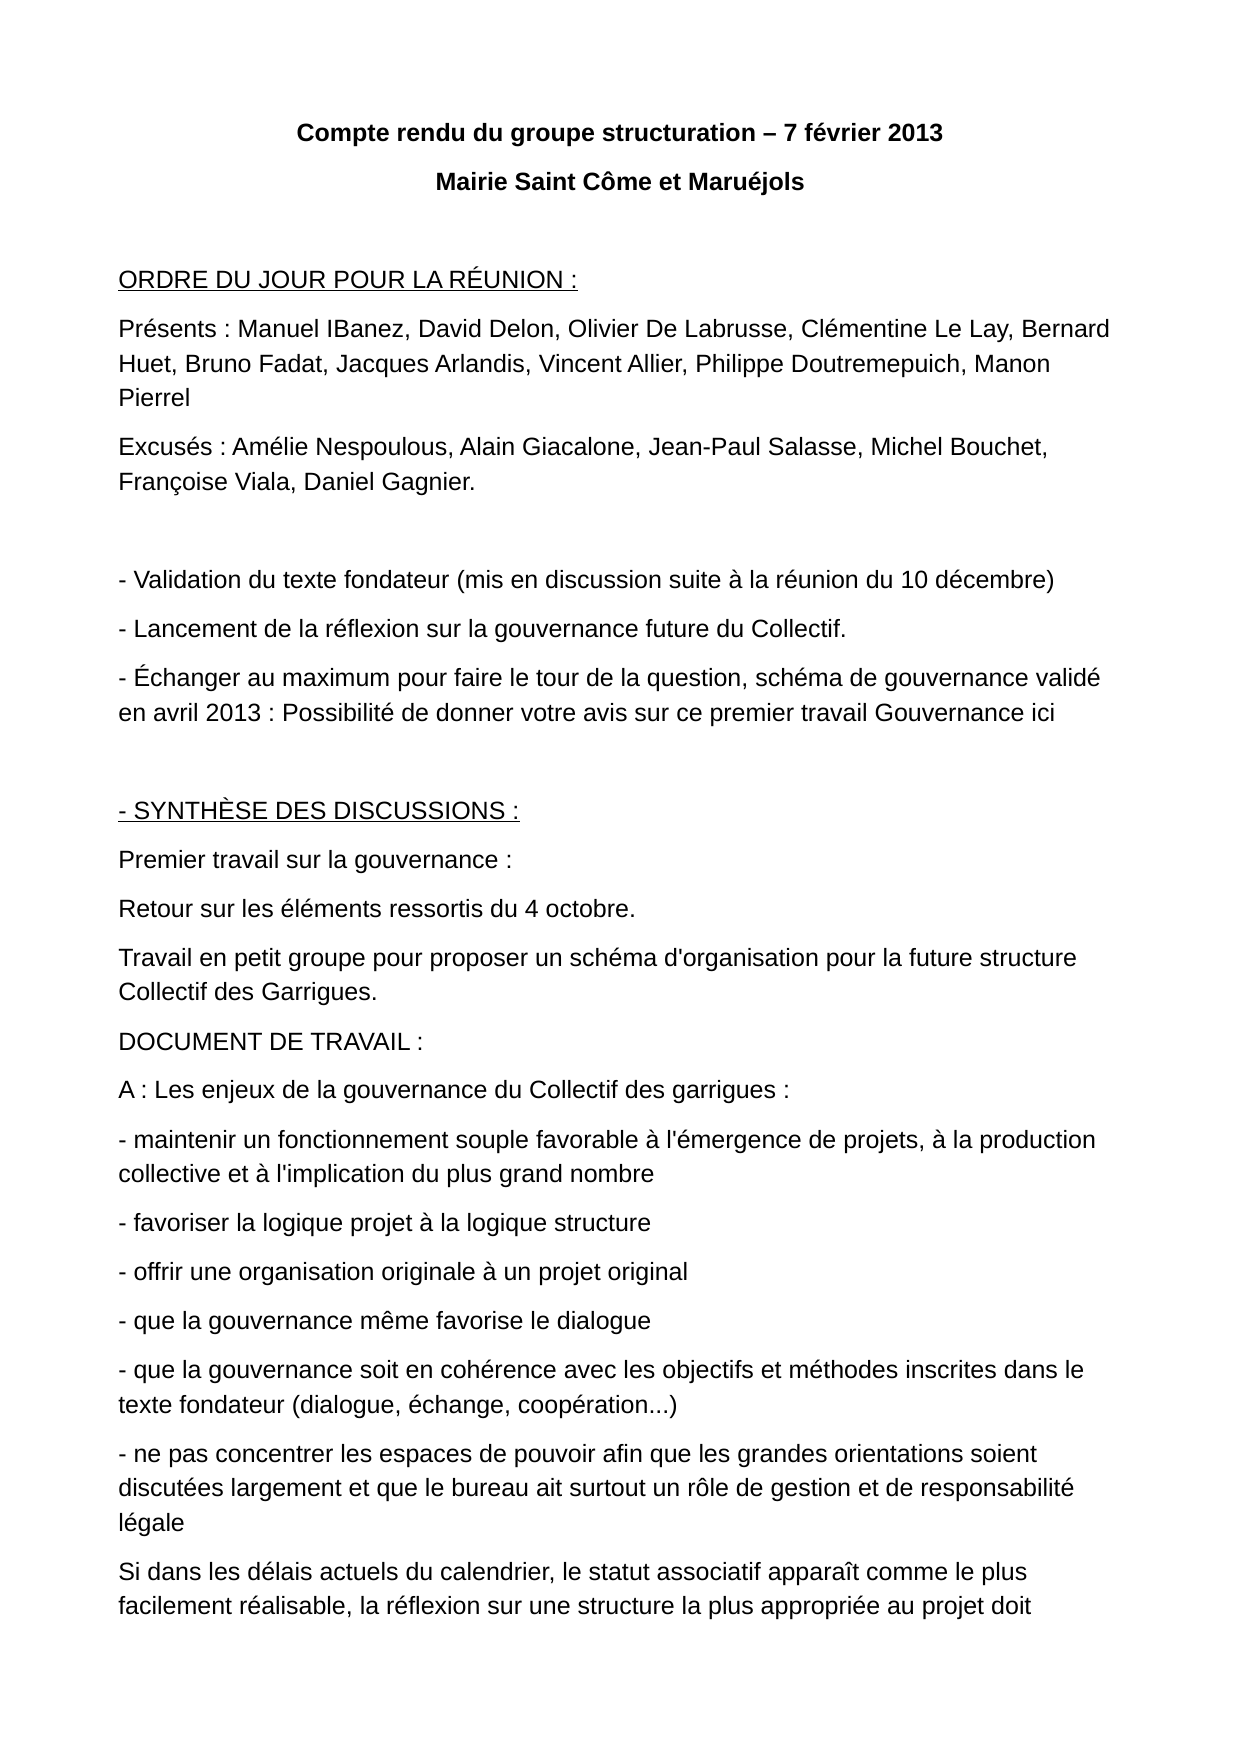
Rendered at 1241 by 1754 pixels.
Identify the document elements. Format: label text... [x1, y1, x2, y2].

text DOCUMENT DE TRAVAIL : [118, 1026, 1122, 1055]
text Retour sur les éléments ressortis du 4 octobre. [118, 894, 1122, 923]
text - Validation du texte fondateur (mis en discussion suite à la réunion du 10 décembre) [118, 565, 1122, 594]
text - maintenir un fonctionnement souple favorable à l'émergence de projets, à la production collective et à l'implication du plus grand nombre [118, 1124, 1122, 1188]
text Excusés : Amélie Nespoulous, Alain Giacalone, Jean-Paul Salasse, Michel Bouchet, Françoise Viala, Daniel Gagnier. [118, 432, 1122, 496]
text - que la gouvernance soit en cohérence avec les objectifs et méthodes inscrites dans le texte fondateur (dialogue, échange, coopération...) [118, 1355, 1122, 1418]
text Travail en petit groupe pour proposer un schéma d'organisation pour la future structure Collectif des Garrigues. [118, 943, 1122, 1006]
text - offrir une organisation originale à un projet original [118, 1257, 1122, 1286]
text Présents : Manuel IBanez, David Delon, Olivier De Labrusse, Clémentine Le Lay, Bernard Huet, Bruno Fadat, Jacques Arlandis, Vincent Allier, Philippe Doutremepuich, Manon Pierrel [118, 314, 1122, 412]
text Si dans les délais actuels du calendrier, le statut associatif apparaît comme le plus facilement réalisable, la réflexion sur une structure la plus appropriée au projet doit [118, 1557, 1122, 1620]
text - Lancement de la réflexion sur la gouvernance future du Collectif. [118, 614, 1122, 643]
text - favoriser la logique projet à la logique structure [118, 1208, 1122, 1237]
text A : Les enjeux de la gouvernance du Collectif des garrigues : [118, 1076, 1122, 1104]
text ORDRE DU JOUR POUR LA RÉUNION : [118, 265, 1122, 294]
text - ne pas concentrer les espaces de pouvoir afin que les grandes orientations soient discutées largement et que le bureau ait surtout un rôle de gestion et de responsabilité légale [118, 1439, 1122, 1537]
text - SYNTHÈSE DES DISCUSSIONS : [118, 796, 1122, 824]
text - que la gouvernance même favorise le dialogue [118, 1306, 1122, 1335]
text Mairie Saint Côme et Maruéjols [118, 167, 1122, 196]
text - Échanger au maximum pour faire le tour de la question, schéma de gouvernance validé en avril 2013 : Possibilité de donner votre avis sur ce premier travail Gouvernance ici [118, 663, 1122, 726]
text Premier travail sur la gouvernance : [118, 845, 1122, 873]
text Compte rendu du groupe structuration – 7 février 2013 [118, 118, 1122, 147]
